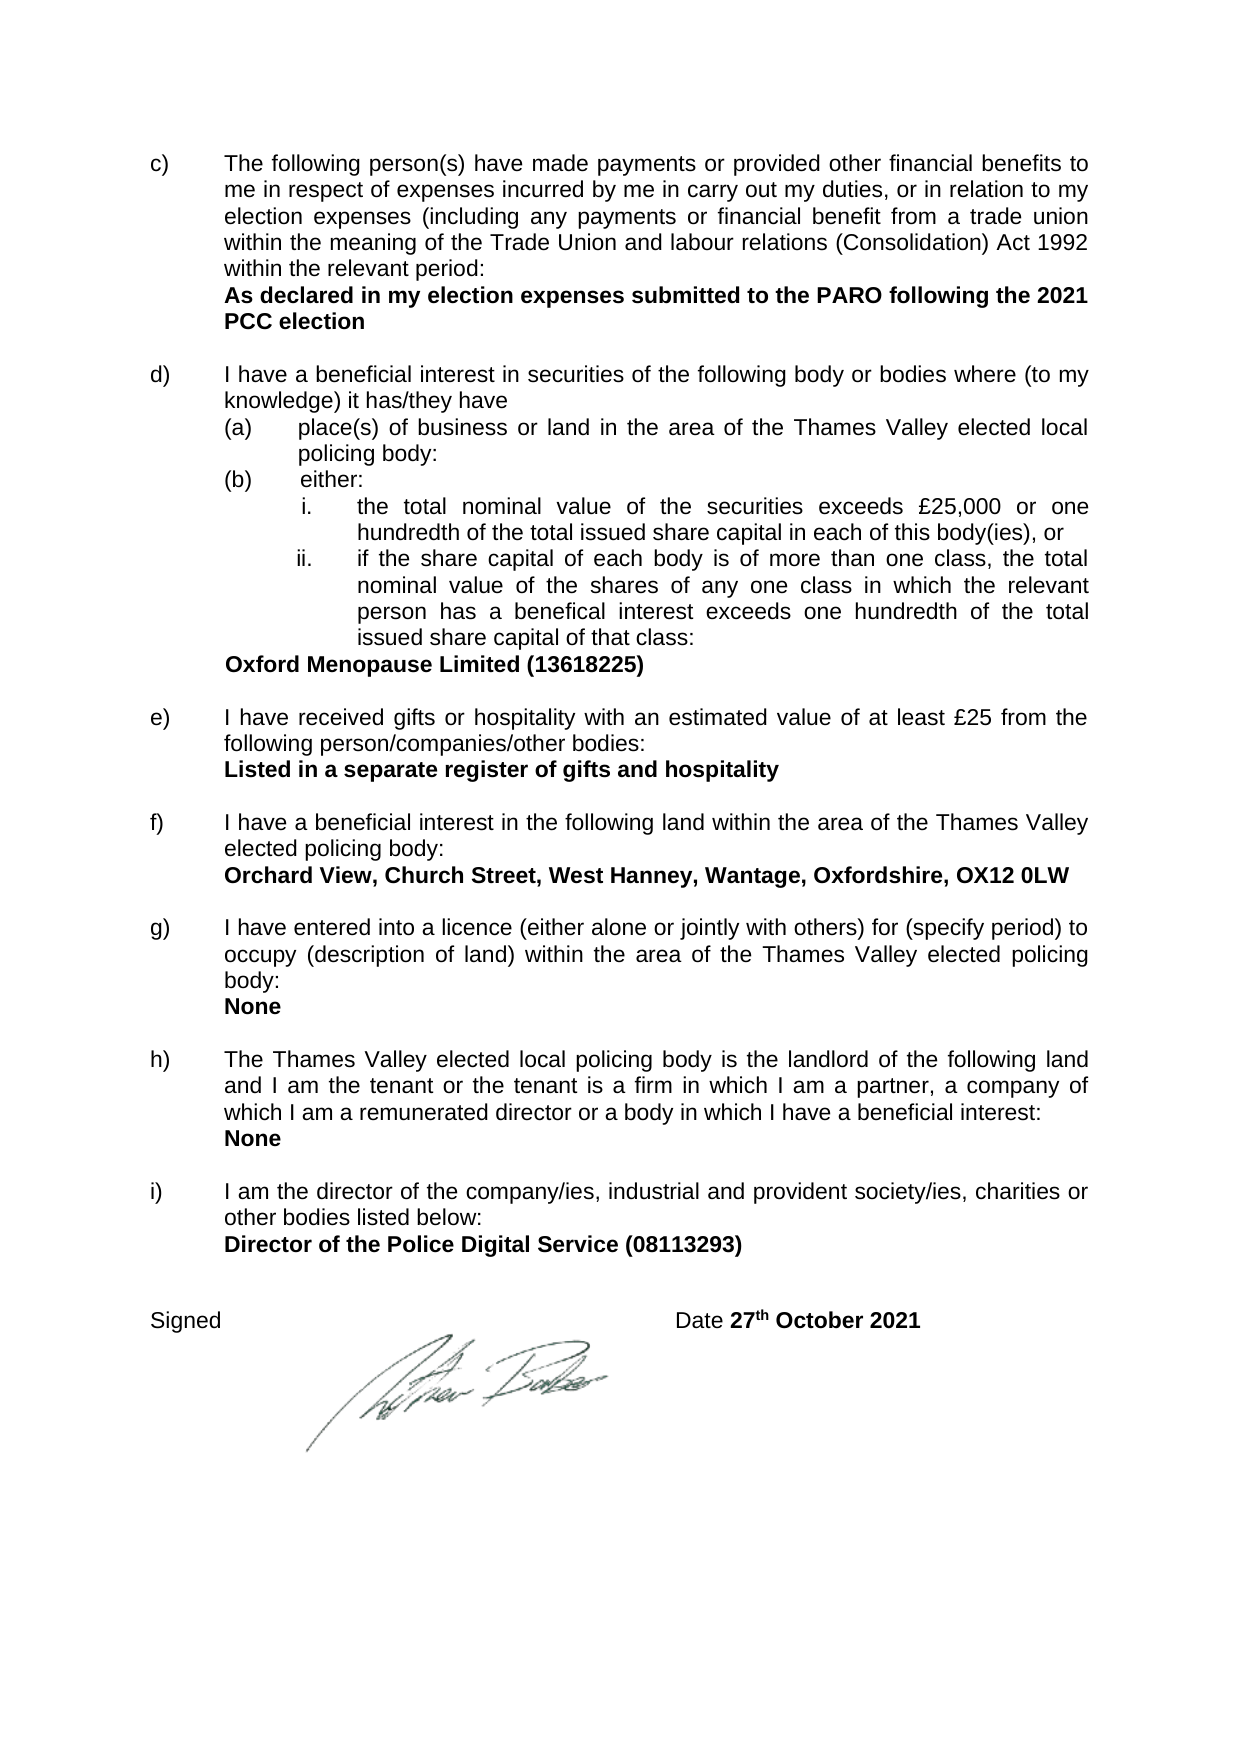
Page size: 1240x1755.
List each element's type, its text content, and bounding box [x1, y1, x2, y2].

list I have received gifts or hospitality with an estimated value of at least £25 from the following person/companies/other bodies: [150, 703, 1089, 756]
list The following person(s) have made payments or provided other financial benefits to me in respect of expenses incurred by me in carry out my duties, or in relation to my election expenses (including any payments or financial benefit from a trade union within the meaning of the Trade Union and labour relations (Consolidation) Act 1992 within the relevant period: [150, 150, 1089, 282]
list I am the director of the company/ies, industrial and provident society/ies, charities or other bodies listed below: [150, 1178, 1089, 1231]
list place(s) of business or land in the area of the Thames Valley elected local policing body: [224, 413, 1089, 466]
list either: [150, 466, 1089, 493]
text Signed Date 27th October 2021 [150, 1307, 1089, 1461]
text Listed in a separate register of gifts and hospitality [150, 756, 1089, 782]
text None [150, 1125, 1089, 1151]
list The Thames Valley elected local policing body is the landlord of the following land and I am the tenant or the tenant is a firm in which I am a partner, a company of which I am a remunerated director or a body in which I have a beneficial interest: [150, 1046, 1089, 1125]
text Orchard View, Church Street, West Hanney, Wantage, Oxfordshire, OX12 0LW [150, 862, 1089, 888]
list I have a beneficial interest in the following land within the area of the Thames Valley elected policing body: [150, 809, 1089, 862]
list I have entered into a licence (either alone or jointly with others) for (specify period) to occupy (description of land) within the area of the Thames Valley elected policing body: [150, 914, 1089, 993]
text Oxford Menopause Limited (13618225) [150, 651, 1089, 677]
text None [150, 993, 1089, 1020]
list I have a beneficial interest in securities of the following body or bodies where (to my knowledge) it has/they have [150, 361, 1089, 413]
list the total nominal value of the securities exceeds £25,000 or one hundredth of the total issued share capital in each of this body(ies), or [312, 493, 1089, 545]
text Director of the Police Digital Service (08113293) [150, 1231, 1089, 1257]
text As declared in my election expenses submitted to the PARO following the 2021 PCC election [224, 282, 1089, 334]
list if the share capital of each body is of more than one class, the total nominal value of the shares of any one class in which the relevant person has a benefical interest exceeds one hundredth of the total issued share capital of that class: [312, 545, 1089, 651]
